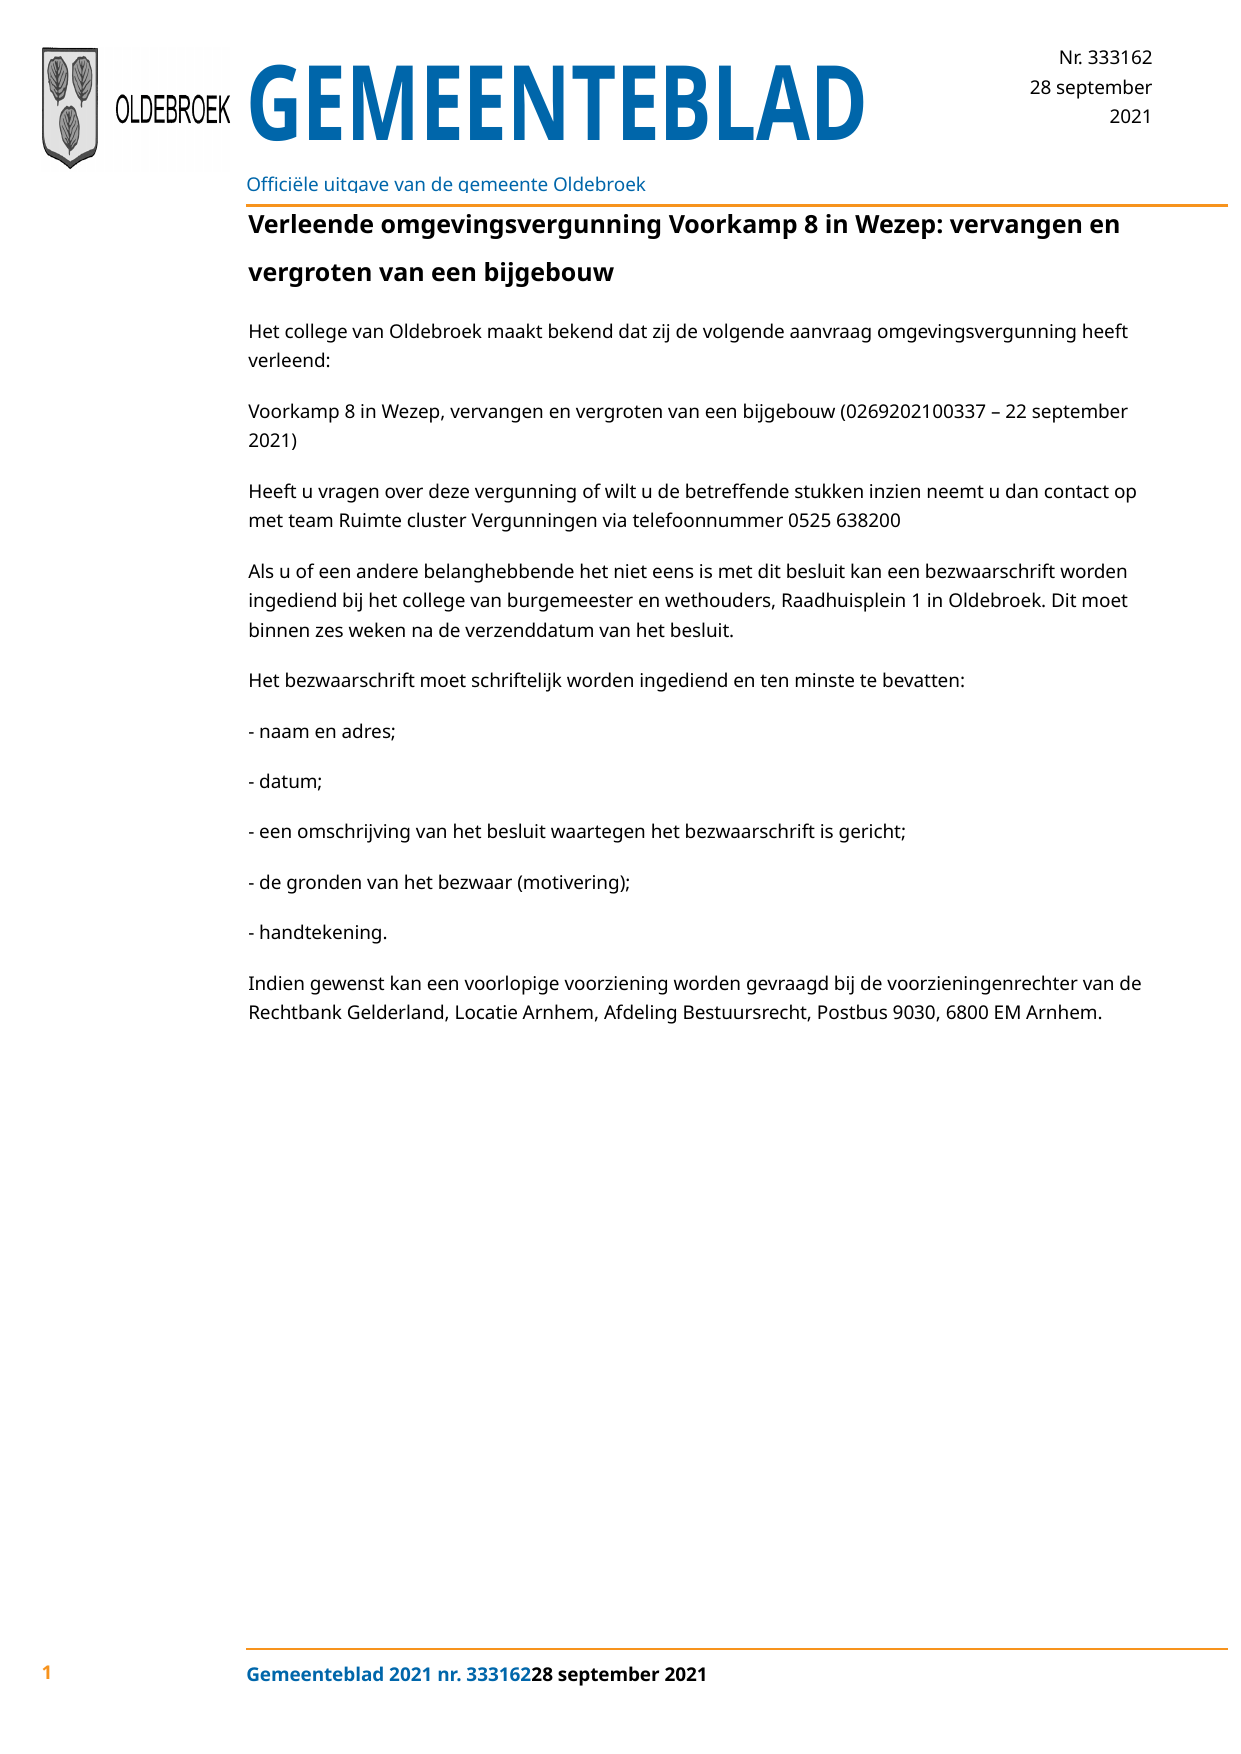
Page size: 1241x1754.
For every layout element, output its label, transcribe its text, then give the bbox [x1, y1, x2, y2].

text Als u of een andere belanghebbende het niet eens is met dit besluit kan een bezwaarschrift worden ingediend bij het college van burgemeester en wethouders, Raadhuisplein 1 in Oldebroek. Dit moet binnen zes weken na de verzenddatum van het besluit. [248, 558, 1152, 643]
picture [41, 47, 231, 172]
text Verleende omgevingsvergunning Voorkamp 8 in Wezep: vervangen en vergroten van een bijgebouw [248, 207, 1152, 288]
text - naam en adres; [248, 718, 1152, 744]
text - de gronden van het bezwaar (motivering); [248, 869, 1152, 895]
text - datum; [248, 768, 1152, 794]
text Voorkamp 8 in Wezep, vervangen en vergroten van een bijgebouw (0269202100337 – 22 september 2021) [248, 398, 1152, 453]
text Het college van Oldebroek maakt bekend dat zij de volgende aanvraag omgevingsvergunning heeft verleend: [248, 318, 1152, 373]
text Het bezwaarschrift moet schriftelijk worden ingediend en ten minste te bevatten: [248, 667, 1152, 693]
text - een omschrijving van het besluit waartegen het bezwaarschrift is gericht; [248, 819, 1152, 844]
text - handtekening. [248, 919, 1152, 945]
text Indien gewenst kan een voorlopige voorziening worden gevraagd bij de voorzieningenrechter van de Rechtbank Gelderland, Locatie Arnhem, Afdeling Bestuursrecht, Postbus 9030, 6800 EM Arnhem. [248, 970, 1152, 1025]
text Heeft u vragen over deze vergunning of wilt u de betreffende stukken inzien neemt u dan contact op met team Ruimte cluster Vergunningen via telefoonnummer 0525 638200 [248, 478, 1152, 533]
